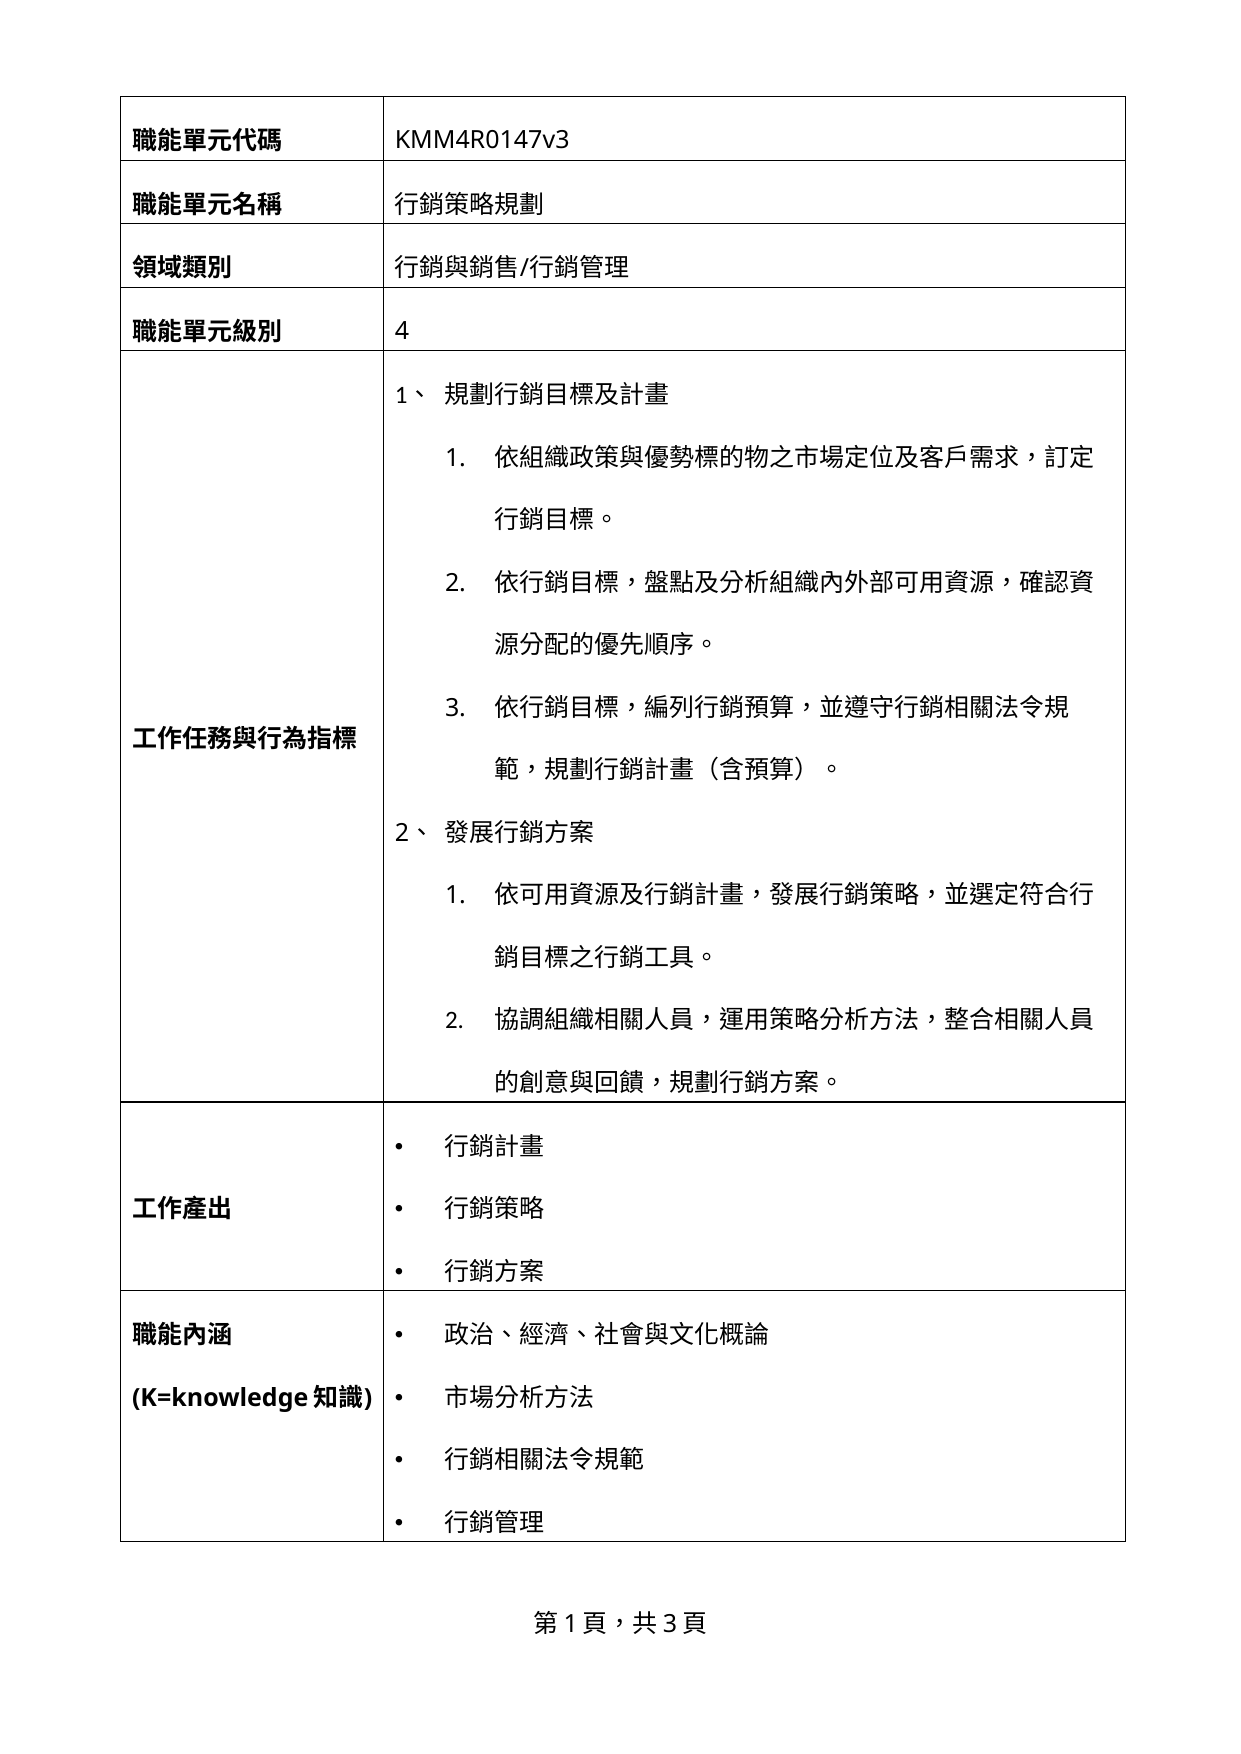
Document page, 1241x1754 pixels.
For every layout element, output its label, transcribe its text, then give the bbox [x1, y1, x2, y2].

table_cell 政治、經濟、社會與文化概論 市場分析方法 行銷相關法令規範 行銷管理 組織政策及流程 統計方法 競品分析 消費者行為 SDGs與企業永續發展概念 策略分析方法 行銷工具 國內相關法令規範 成本概念 [384, 1291, 1125, 1541]
table_cell 4 [384, 288, 1125, 350]
table_cell 行銷計畫 行銷策略 行銷方案 [384, 1103, 1125, 1290]
table_cell 行銷與銷售/行銷管理 [384, 224, 1125, 287]
table_cell 職能內涵 (K=knowledge知識) [121, 1291, 383, 1541]
table_cell 行銷策略規劃 [384, 161, 1125, 223]
table_cell 規劃行銷目標及計畫 依組織政策與優勢標的物之市場定位及客戶需求，訂定行銷目標。 依行銷目標，盤點及分析組織內外部可用資源，確認資源分配的優先順序。 依行銷目標，編列行銷預算，並遵守行銷相關法令規範，規劃行銷計畫（含預算）。 發展行銷方案 依可用資源及行銷計畫，發展行銷策略，並選定符合行銷目標之行銷工具。 協調組織相關人員，運用策略分析方法，整合相關人員的創意與回饋，規劃行銷方案。 [384, 351, 1125, 1101]
table_cell 職能單元名稱 [121, 161, 383, 223]
table_header KMM4R0147v3 [384, 97, 1125, 160]
table_cell 工作產出 [121, 1103, 383, 1290]
table_cell 領域類別 [121, 224, 383, 287]
table_cell 工作任務與行為指標 [121, 351, 383, 1101]
table_cell 職能單元級別 [121, 288, 383, 350]
table_header 職能單元代碼 [121, 97, 383, 160]
